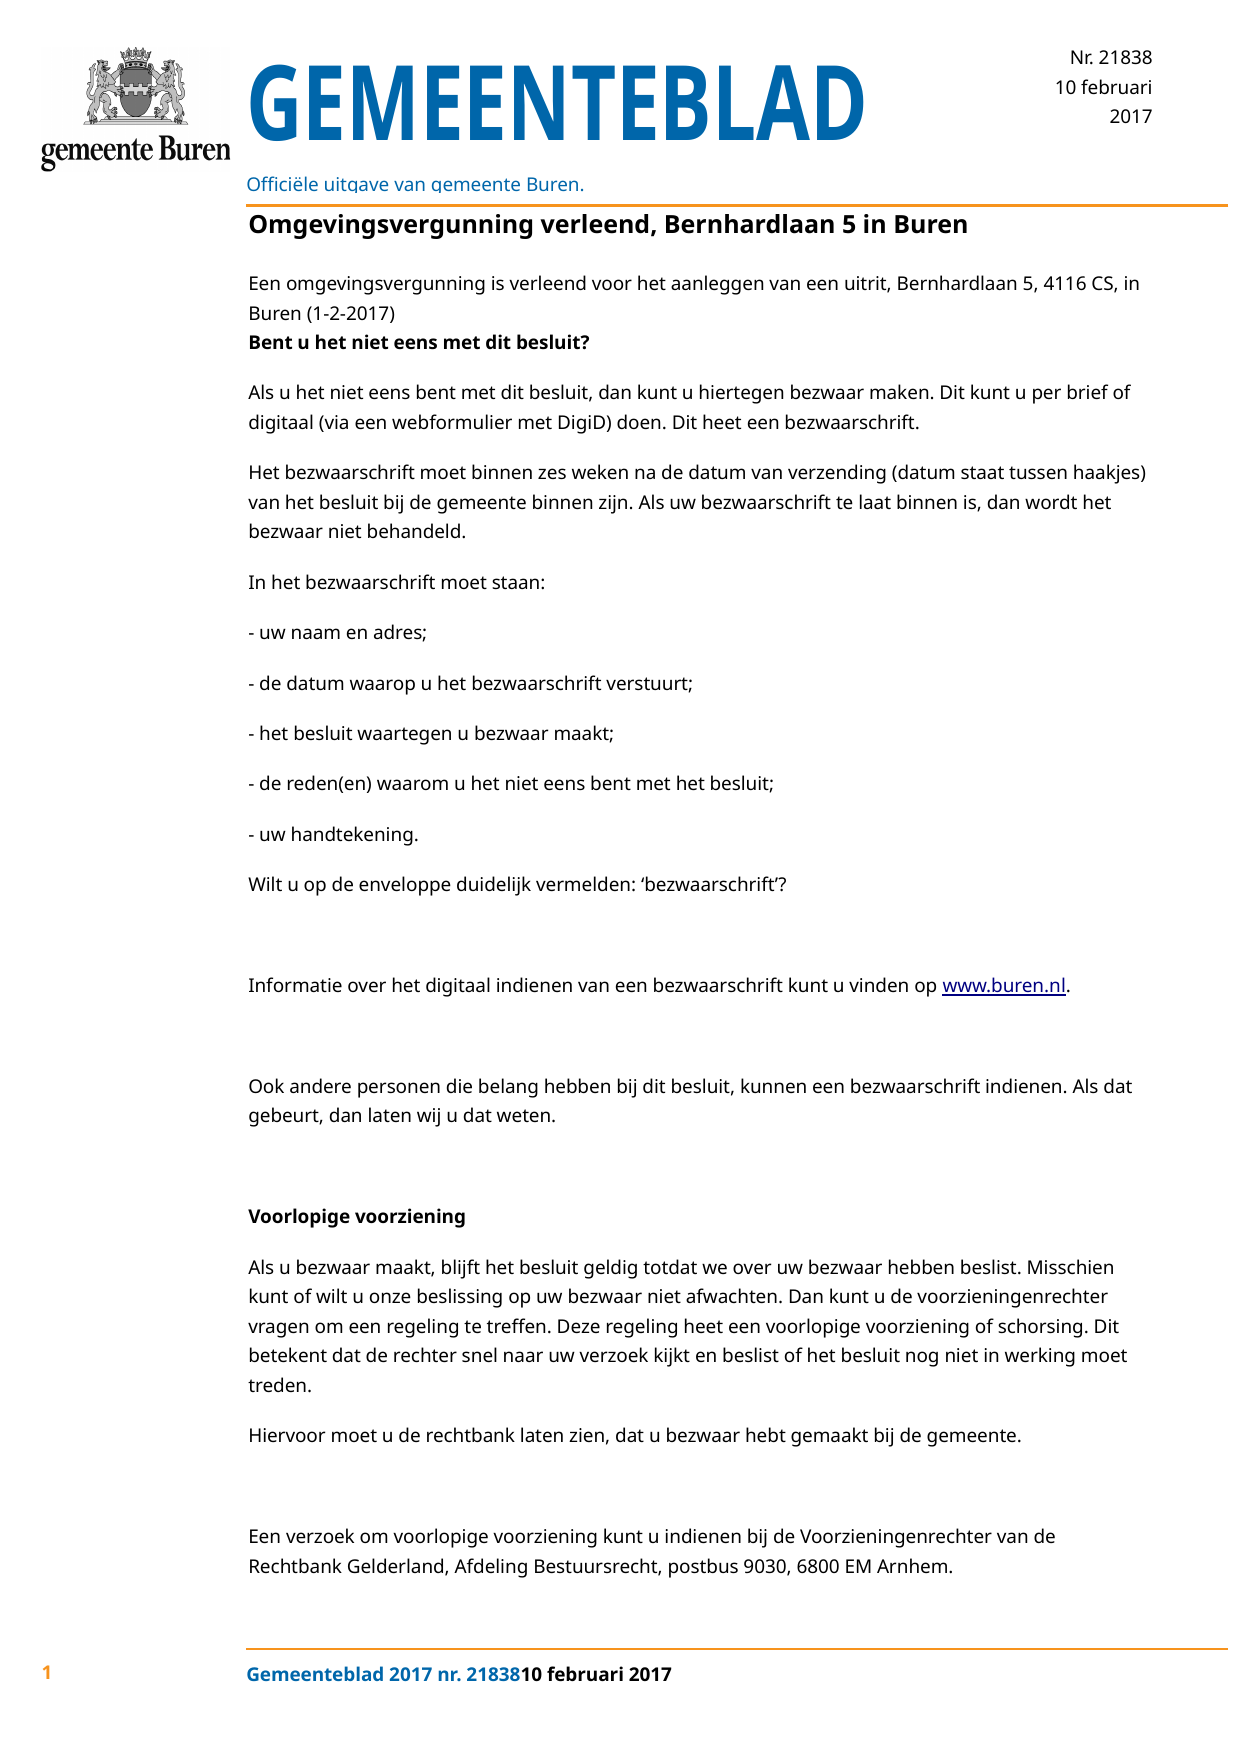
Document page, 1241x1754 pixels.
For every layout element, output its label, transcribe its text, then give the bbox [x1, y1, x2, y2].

text - het besluit waartegen u bezwaar maakt; [248, 720, 1152, 746]
text Ook andere personen die belang hebben bij dit besluit, kunnen een bezwaarschrift indienen. Als dat gebeurt, dan laten wij u dat weten. [248, 1073, 1152, 1128]
text Bent u het niet eens met dit besluit? [248, 329, 1152, 355]
text Informatie over het digitaal indienen van een bezwaarschrift kunt u vinden op www.buren.nl. [248, 972, 1152, 998]
text - uw naam en adres; [248, 619, 1152, 645]
text Als u het niet eens bent met dit besluit, dan kunt u hiertegen bezwaar maken. Dit kunt u per brief of digitaal (via een webformulier met DigiD) doen. Dit heet een bezwaarschrift. [248, 379, 1152, 435]
text - uw handtekening. [248, 821, 1152, 847]
table_header Een omgevingsvergunning is verleend voor het aanleggen van een uitrit, Bernhardlaan 5, 4116 CS, in Buren (1-2-2017) [248, 270, 1152, 326]
text Een verzoek om voorlopige voorziening kunt u indienen bij de Voorzieningenrechter van de Rechtbank Gelderland, Afdeling Bestuursrecht, postbus 9030, 6800 EM Arnhem. [248, 1523, 1152, 1579]
text Wilt u op de enveloppe duidelijk vermelden: ‘bezwaarschrift’? [248, 871, 1152, 897]
text - de datum waarop u het bezwaarschrift verstuurt; [248, 670, 1152, 696]
text In het bezwaarschrift moet staan: [248, 569, 1152, 595]
picture [41, 47, 231, 172]
text Hiervoor moet u de rechtbank laten zien, dat u bezwaar hebt gemaakt bij de gemeente. [248, 1423, 1152, 1448]
text Voorlopige voorziening [248, 1203, 1152, 1229]
text Als u bezwaar maakt, blijft het besluit geldig totdat we over uw bezwaar hebben beslist. Misschien kunt of wilt u onze beslissing op uw bezwaar niet afwachten. Dan kunt u de voorzieningenrechter vragen om een regeling te treffen. Deze regeling heet een voorlopige voorziening of schorsing. Dit betekent dat de rechter snel naar uw verzoek kijkt en beslist of het besluit nog niet in werking moet treden. [248, 1254, 1152, 1398]
text - de reden(en) waarom u het niet eens bent met het besluit; [248, 771, 1152, 796]
text Het bezwaarschrift moet binnen zes weken na de datum van verzending (datum staat tussen haakjes) van het besluit bij de gemeente binnen zijn. Als uw bezwaarschrift te laat binnen is, dan wordt het bezwaar niet behandeld. [248, 459, 1152, 544]
text Omgevingsvergunning verleend, Bernhardlaan 5 in Buren [248, 207, 1152, 241]
